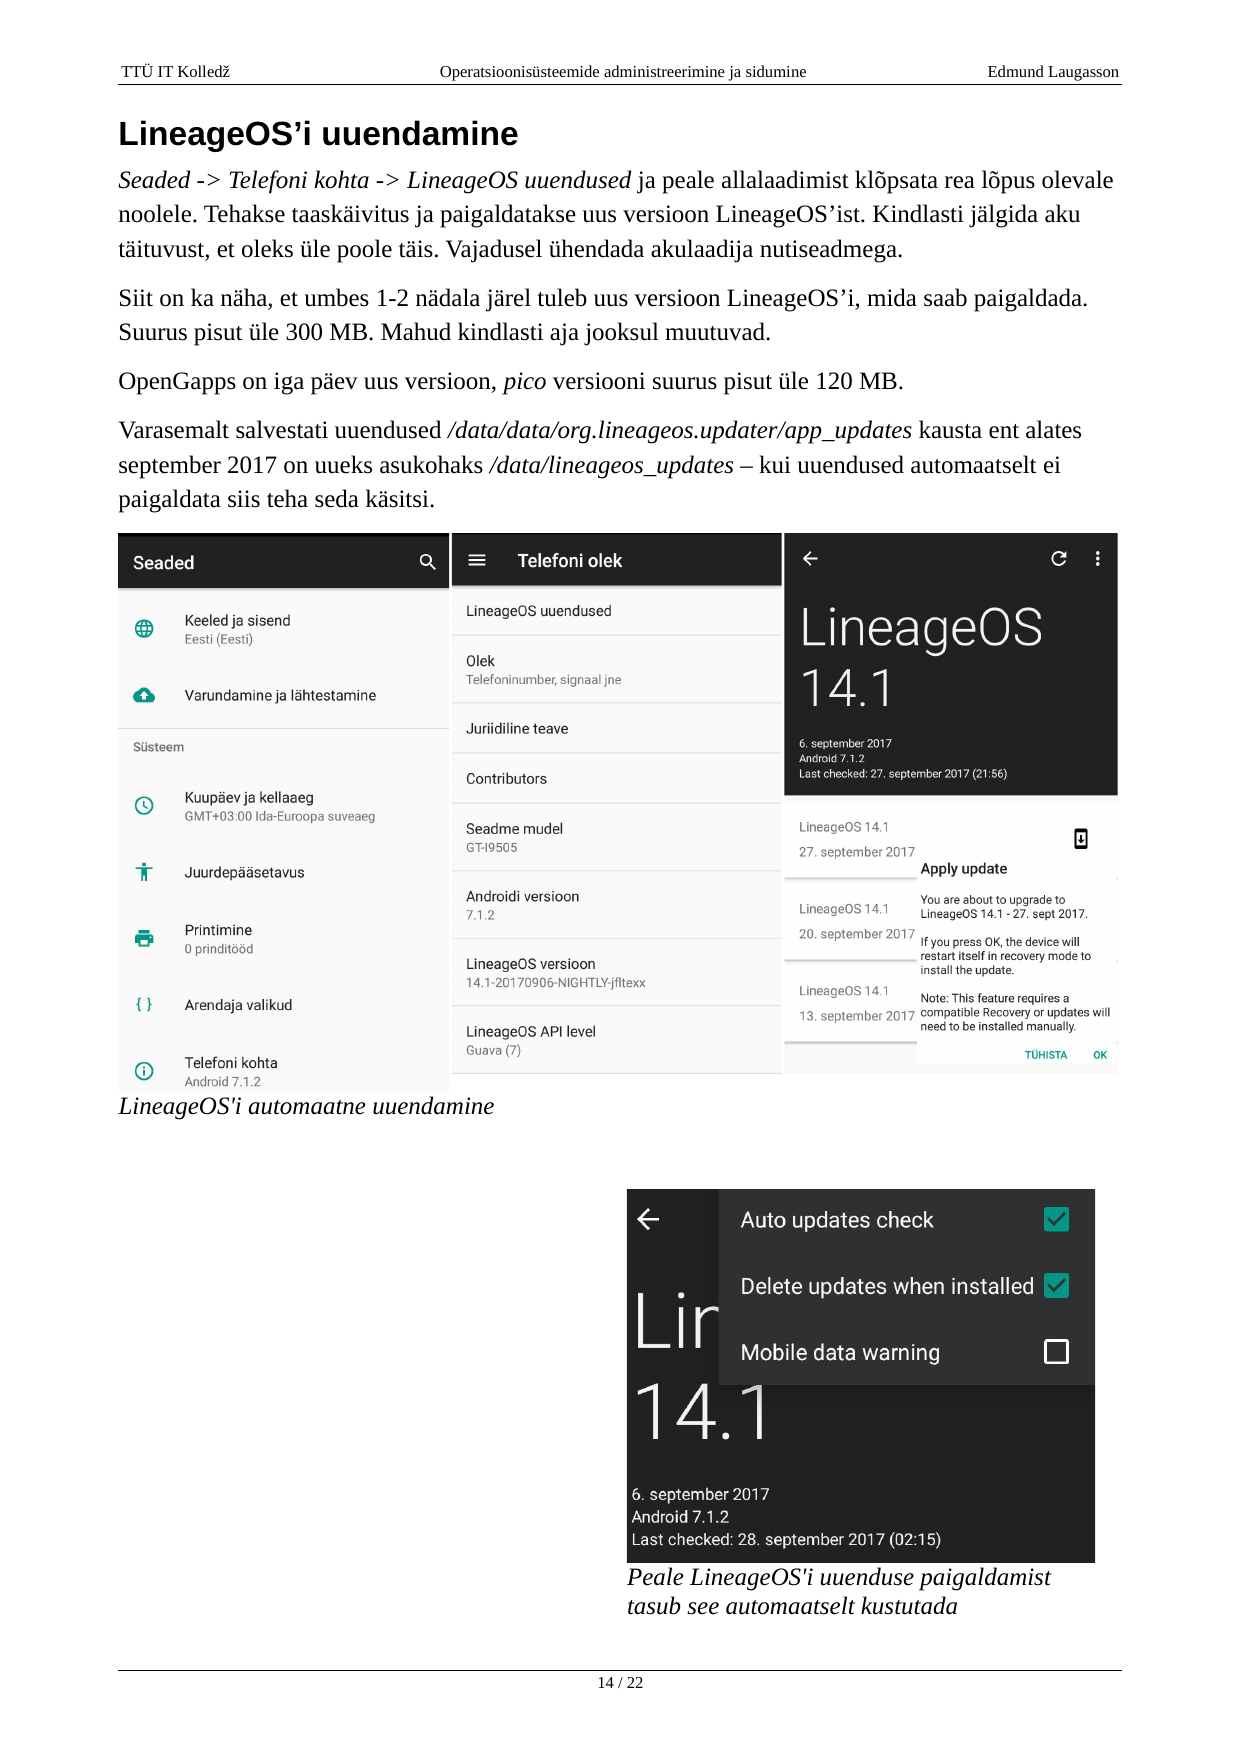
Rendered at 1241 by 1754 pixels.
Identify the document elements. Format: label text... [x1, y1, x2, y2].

text Seaded -> Telefoni kohta -> LineageOS uuendused ja peale allalaadimist klõpsata rea lõpus olevale noolele. Tehakse taaskäivitus ja paigaldatakse uus versioon LineageOS’ist. Kindlasti jälgida aku täituvust, et oleks üle poole täis. Vajadusel ühendada akulaadija nutiseadmega. [118, 165, 1122, 262]
text Peale LineageOS'i uuenduse paigaldamist tasub see automaatselt kustutada [627, 1290, 1095, 1620]
picture [451, 533, 782, 1074]
text Siit on ka näha, et umbes 1-2 nädala järel tuleb uus versioon LineageOS’i, mida saab paigaldada. Suurus pisut üle 300 MB. Mahud kindlasti aja jooksul muutuvad. [118, 283, 1122, 346]
text OpenGapps on iga päev uus versioon, pico versiooni suurus pisut üle 120 MB. [118, 366, 1122, 395]
picture [626, 1189, 1096, 1290]
picture [118, 533, 450, 1092]
subtitle LineageOS’i uuendamine [118, 114, 1122, 152]
picture [784, 533, 1118, 1074]
text Varasemalt salvestati uuendused /data/data/org.lineageos.updater/app_updates kausta ent alates september 2017 on uueks asukohaks /data/lineageos_updates – kui uuendused automaatselt ei paigaldata siis teha seda käsitsi. [118, 415, 1122, 513]
text LineageOS'i automaatne uuendamine [118, 546, 1118, 1120]
